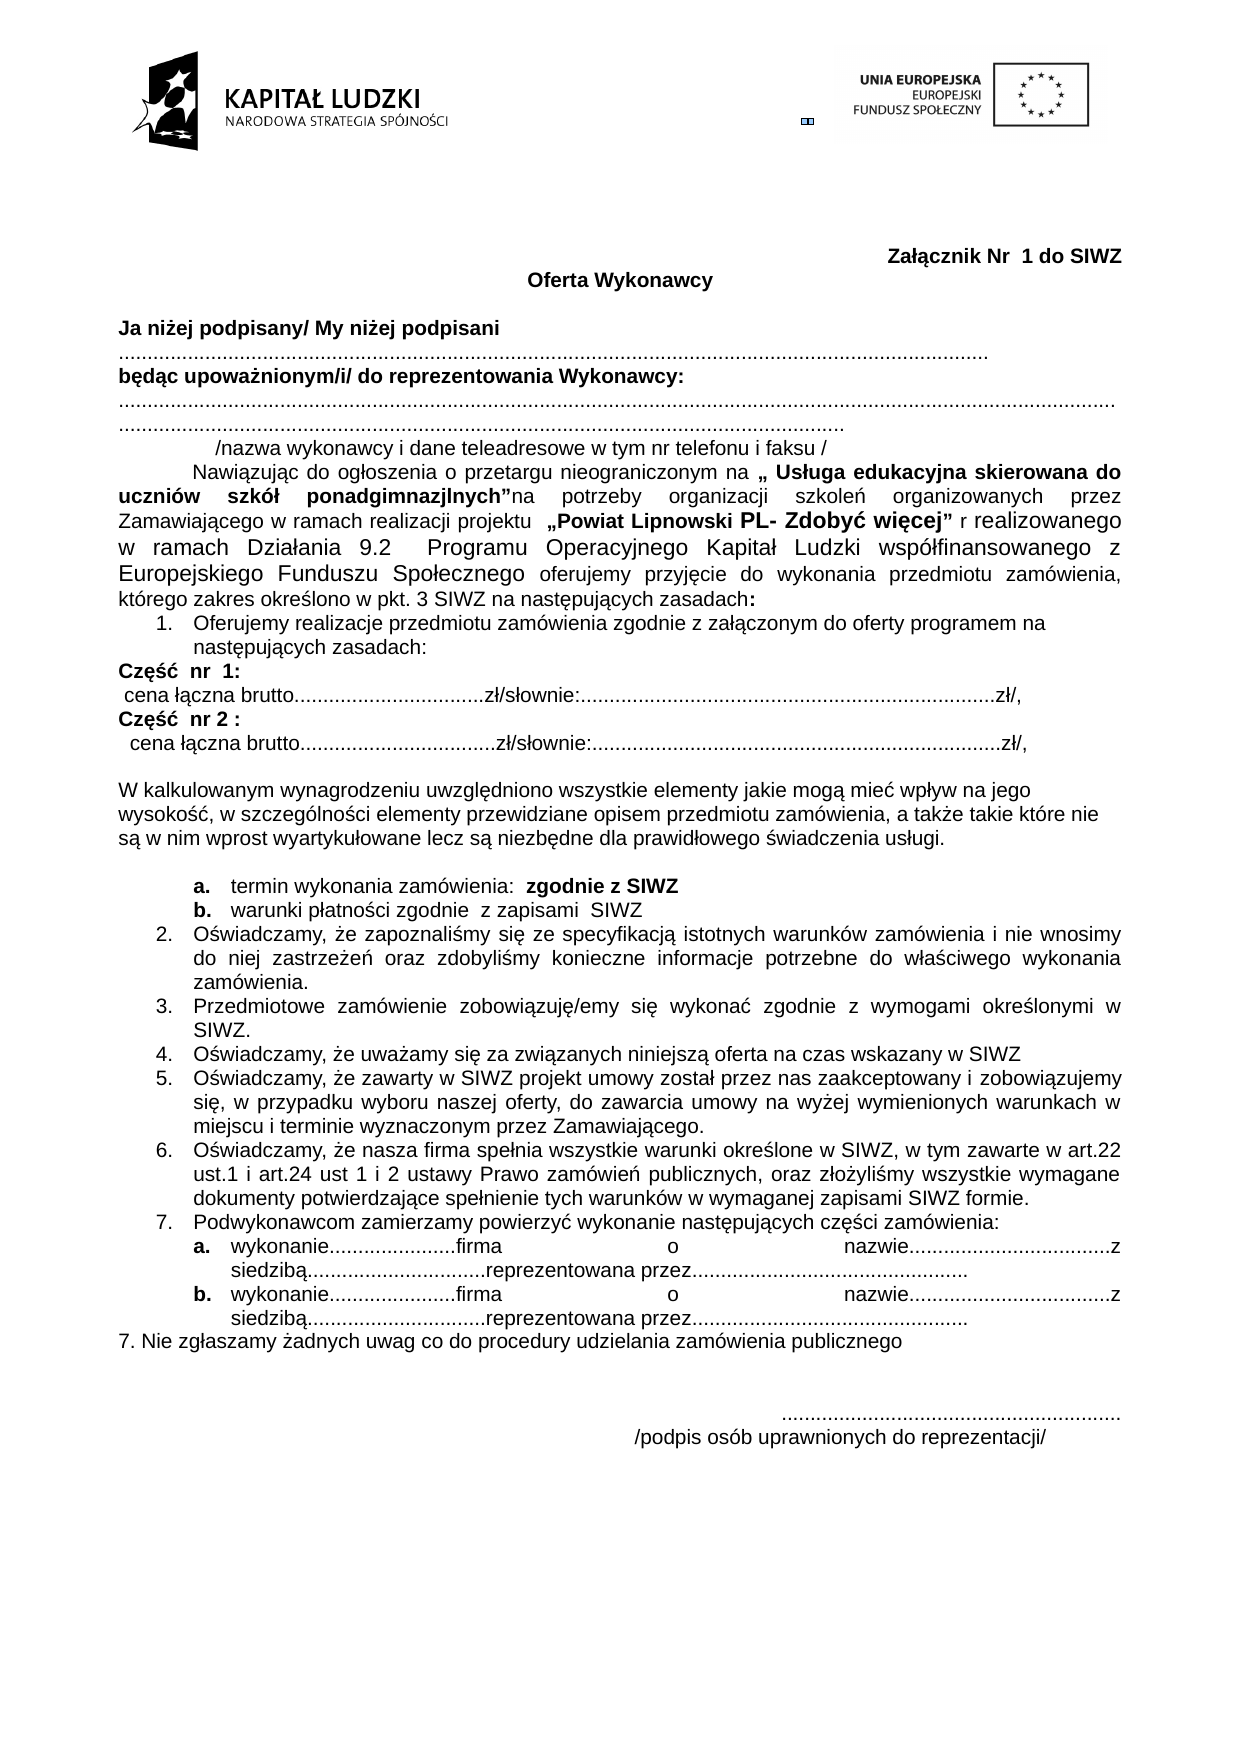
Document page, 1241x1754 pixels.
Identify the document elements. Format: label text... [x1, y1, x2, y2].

title Oferta Wykonawcy [118, 268, 1122, 316]
list wykonanie......................firma o nazwie...................................z siedzibą...............................reprezentowana przez................................................ [193, 1281, 1122, 1329]
text ........................................................... [118, 1401, 1122, 1425]
list Przedmiotowe zamówienie zobowiązuję/emy się wykonać zgodnie z wymogami określonymi w SIWZ. [156, 994, 1122, 1042]
list Oświadczamy, że zapoznaliśmy się ze specyfikacją istotnych warunków zamówienia i nie wnosimy do niej zastrzeżeń oraz zdobyliśmy konieczne informacje potrzebne do właściwego wykonania zamówienia. [156, 922, 1122, 994]
text /nazwa wykonawcy i dane teleadresowe w tym nr telefonu i faksu / [118, 436, 1122, 459]
picture [87, 1, 497, 200]
list Oświadczamy, że zawarty w SIWZ projekt umowy został przez nas zaakceptowany i zobowiązujemy się, w przypadku wyboru naszej oferty, do zawarcia umowy na wyżej wymienionych warunkach w miejscu i terminie wyznaczonym przez Zamawiającego. [156, 1066, 1122, 1138]
text Ja niżej podpisany/ My niżej podpisani [118, 316, 1122, 340]
list warunki płatności zgodnie z zapisami SIWZ [193, 898, 1122, 922]
title Załącznik Nr 1 do SIWZ [118, 244, 1122, 268]
list Podwykonawcom zamierzamy powierzyć wykonanie następujących części zamówienia: [156, 1209, 1122, 1233]
text ....................................................................................................................................................... [118, 340, 1122, 364]
text Część nr 1: [118, 658, 1122, 682]
text Nawiązując do ogłoszenia o przetargu nieograniczonym na „ Usługa edukacyjna skierowana do uczniów szkół ponadgimnazjlnych”na potrzeby organizacji szkoleń organizowanych przez Zamawiającego w ramach realizacji projektu „Powiat Lipnowski PL- Zdobyć więcej” r realizowanego w ramach Działania 9.2 Programu Operacyjnego Kapitał Ludzki współfinansowanego z Europejskiego Funduszu Społecznego oferujemy przyjęcie do wykonania przedmiotu zamówienia, którego zakres określono w pkt. 3 SIWZ na następujących zasadach: [118, 459, 1122, 611]
text cena łączna brutto..................................zł/słownie:.......................................................................zł/, [118, 730, 1122, 754]
picture [834, 45, 1108, 144]
list Oświadczamy, że uważamy się za związanych niniejszą oferta na czas wskazany w SIWZ [156, 1042, 1122, 1066]
text /podpis osób uprawnionych do reprezentacji/ [634, 1425, 1122, 1449]
list termin wykonania zamówienia: zgodnie z SIWZ [193, 874, 1122, 898]
list wykonanie......................firma o nazwie...................................z siedzibą...............................reprezentowana przez................................................ [193, 1233, 1122, 1281]
text 7. Nie zgłaszamy żadnych uwag co do procedury udzielania zamówienia publicznego [118, 1329, 1122, 1353]
list Oświadczamy, że nasza firma spełnia wszystkie warunki określone w SIWZ, w tym zawarte w art.22 ust.1 i art.24 ust 1 i 2 ustawy Prawo zamówień publicznych, oraz złożyliśmy wszystkie wymagane dokumenty potwierdzające spełnienie tych warunków w wymaganej zapisami SIWZ formie. [156, 1138, 1122, 1209]
text ........................................................................................................................................................................................................................................................................................................... [118, 388, 1122, 436]
text W kalkulowanym wynagrodzeniu uwzględniono wszystkie elementy jakie mogą mieć wpływ na jego wysokość, w szczególności elementy przewidziane opisem przedmiotu zamówienia, a także takie które nie są w nim wprost wyartykułowane lecz są niezbędne dla prawidłowego świadczenia usługi. [118, 778, 1122, 850]
text cena łączna brutto.................................zł/słownie:........................................................................zł/, [118, 682, 1122, 706]
text będąc upoważnionym/i/ do reprezentowania Wykonawcy: [118, 364, 1122, 388]
text Część nr 2 : [118, 706, 1122, 730]
list Oferujemy realizacje przedmiotu zamówienia zgodnie z załączonym do oferty programem na następujących zasadach: [156, 611, 1122, 658]
